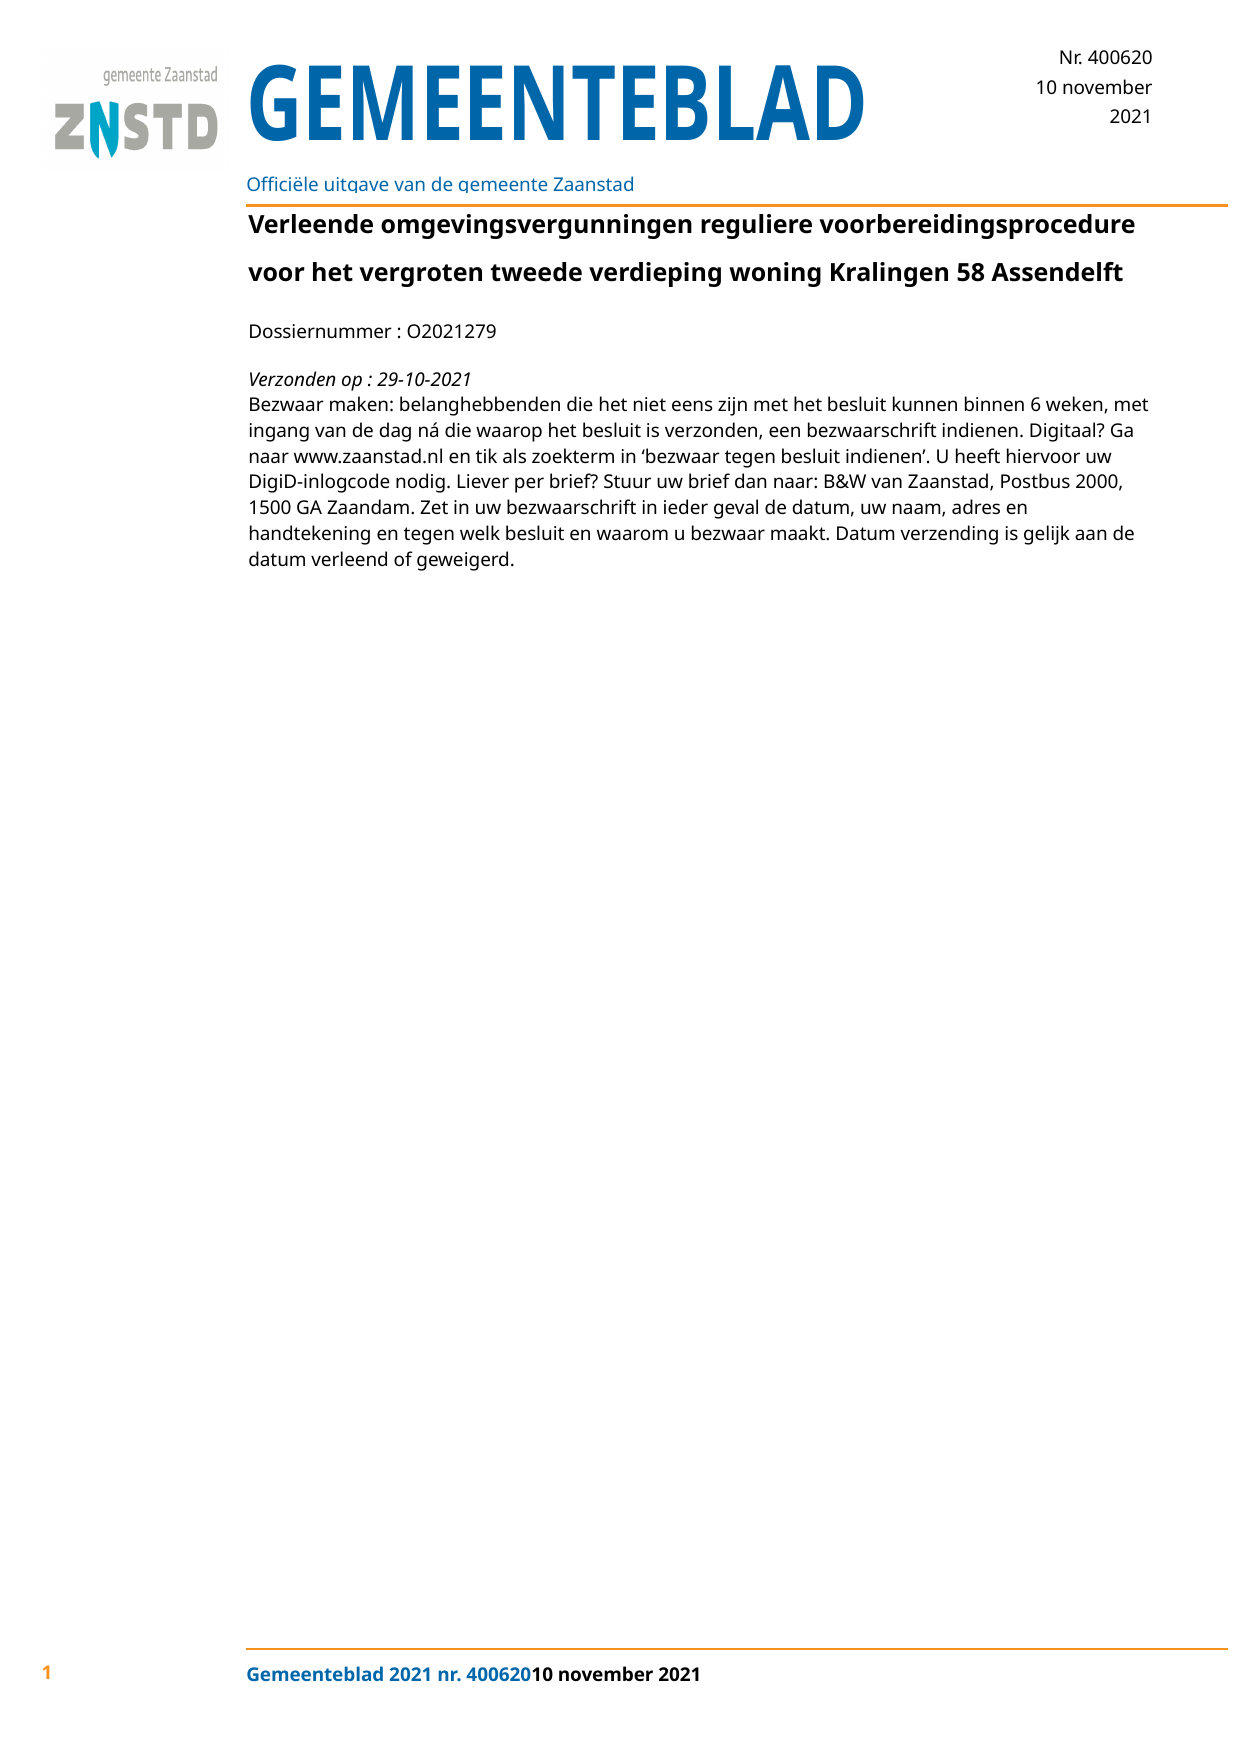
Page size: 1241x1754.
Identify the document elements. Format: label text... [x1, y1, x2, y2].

text Bezwaar maken: belanghebbenden die het niet eens zijn met het besluit kunnen binnen 6 weken, met ingang van de dag ná die waarop het besluit is verzonden, een bezwaarschrift indienen. Digitaal? Ga naar www.zaanstad.nl en tik als zoekterm in ‘bezwaar tegen besluit indienen’. U heeft hiervoor uw DigiD-inlogcode nodig. Liever per brief? Stuur uw brief dan naar: B&W van Zaanstad, Postbus 2000, 1500 GA Zaandam. Zet in uw bezwaarschrift in ieder geval de datum, uw naam, adres en handtekening en tegen welk besluit en waarom u bezwaar maakt. Datum verzending is gelijk aan de datum verleend of geweigerd. [248, 391, 1152, 572]
picture [41, 47, 231, 172]
text Dossiernummer : O2021279 [248, 318, 1152, 344]
text Verleende omgevingsvergunningen reguliere voorbereidingsprocedure voor het vergroten tweede verdieping woning Kralingen 58 Assendelft [248, 207, 1152, 288]
text Verzonden op : 29-10-2021 [248, 366, 1152, 391]
